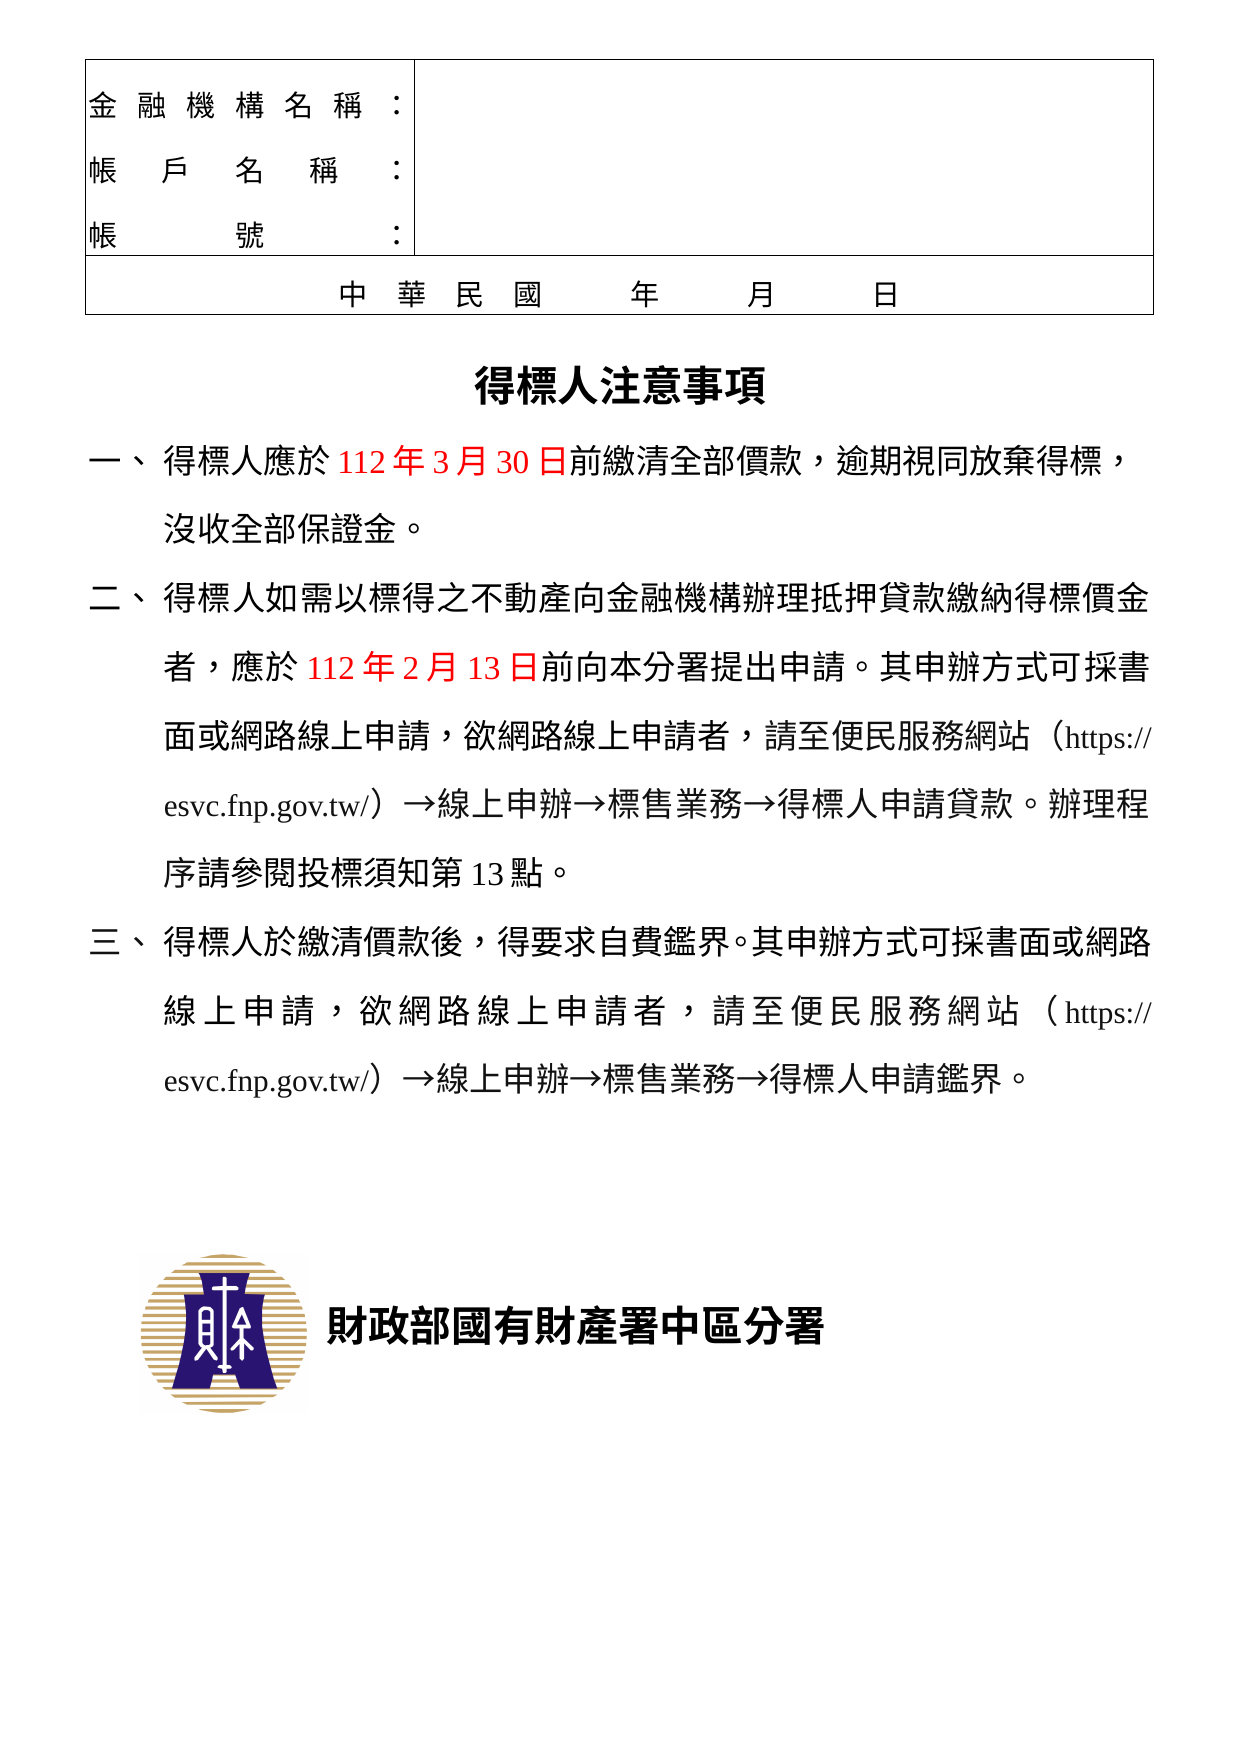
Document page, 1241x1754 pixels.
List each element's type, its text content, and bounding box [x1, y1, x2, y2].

picture [138, 1253, 308, 1414]
text 得標人注意事項 [89, 353, 1152, 414]
table_cell 中 華 民 國 年 月 日 [86, 256, 1153, 314]
text [89, 1293, 138, 1353]
table_cell [415, 60, 1153, 255]
table_cell 金融機構名稱： 帳戶名稱： 帳號： [86, 60, 414, 255]
list 得標人應於112年3月30日前繳清全部價款，逾期視同放棄得標，沒收全部保證金。 [89, 414, 1152, 551]
list 得標人於繳清價款後，得要求自費鑑界。其申辦方式可採書面或網路線上申請，欲網路線上申請者，請至便民服務網站（https:// esvc.fnp.gov.tw/）→線上申辦→標售業務→得標人申請鑑界。 [89, 895, 1152, 1101]
list 得標人如需以標得之不動產向金融機構辦理抵押貸款繳納得標價金者，應於112年2月13日前向本分署提出申請。其申辦方式可採書面或網路線上申請，欲網路線上申請者，請至便民服務網站（https:// esvc.fnp.gov.tw/）→線上申辦→標售業務→得標人申請貸款。辦理程序請參閱投標須知第13點。 [89, 551, 1152, 895]
text 財政部國有財產署中區分署 [308, 1293, 1152, 1353]
